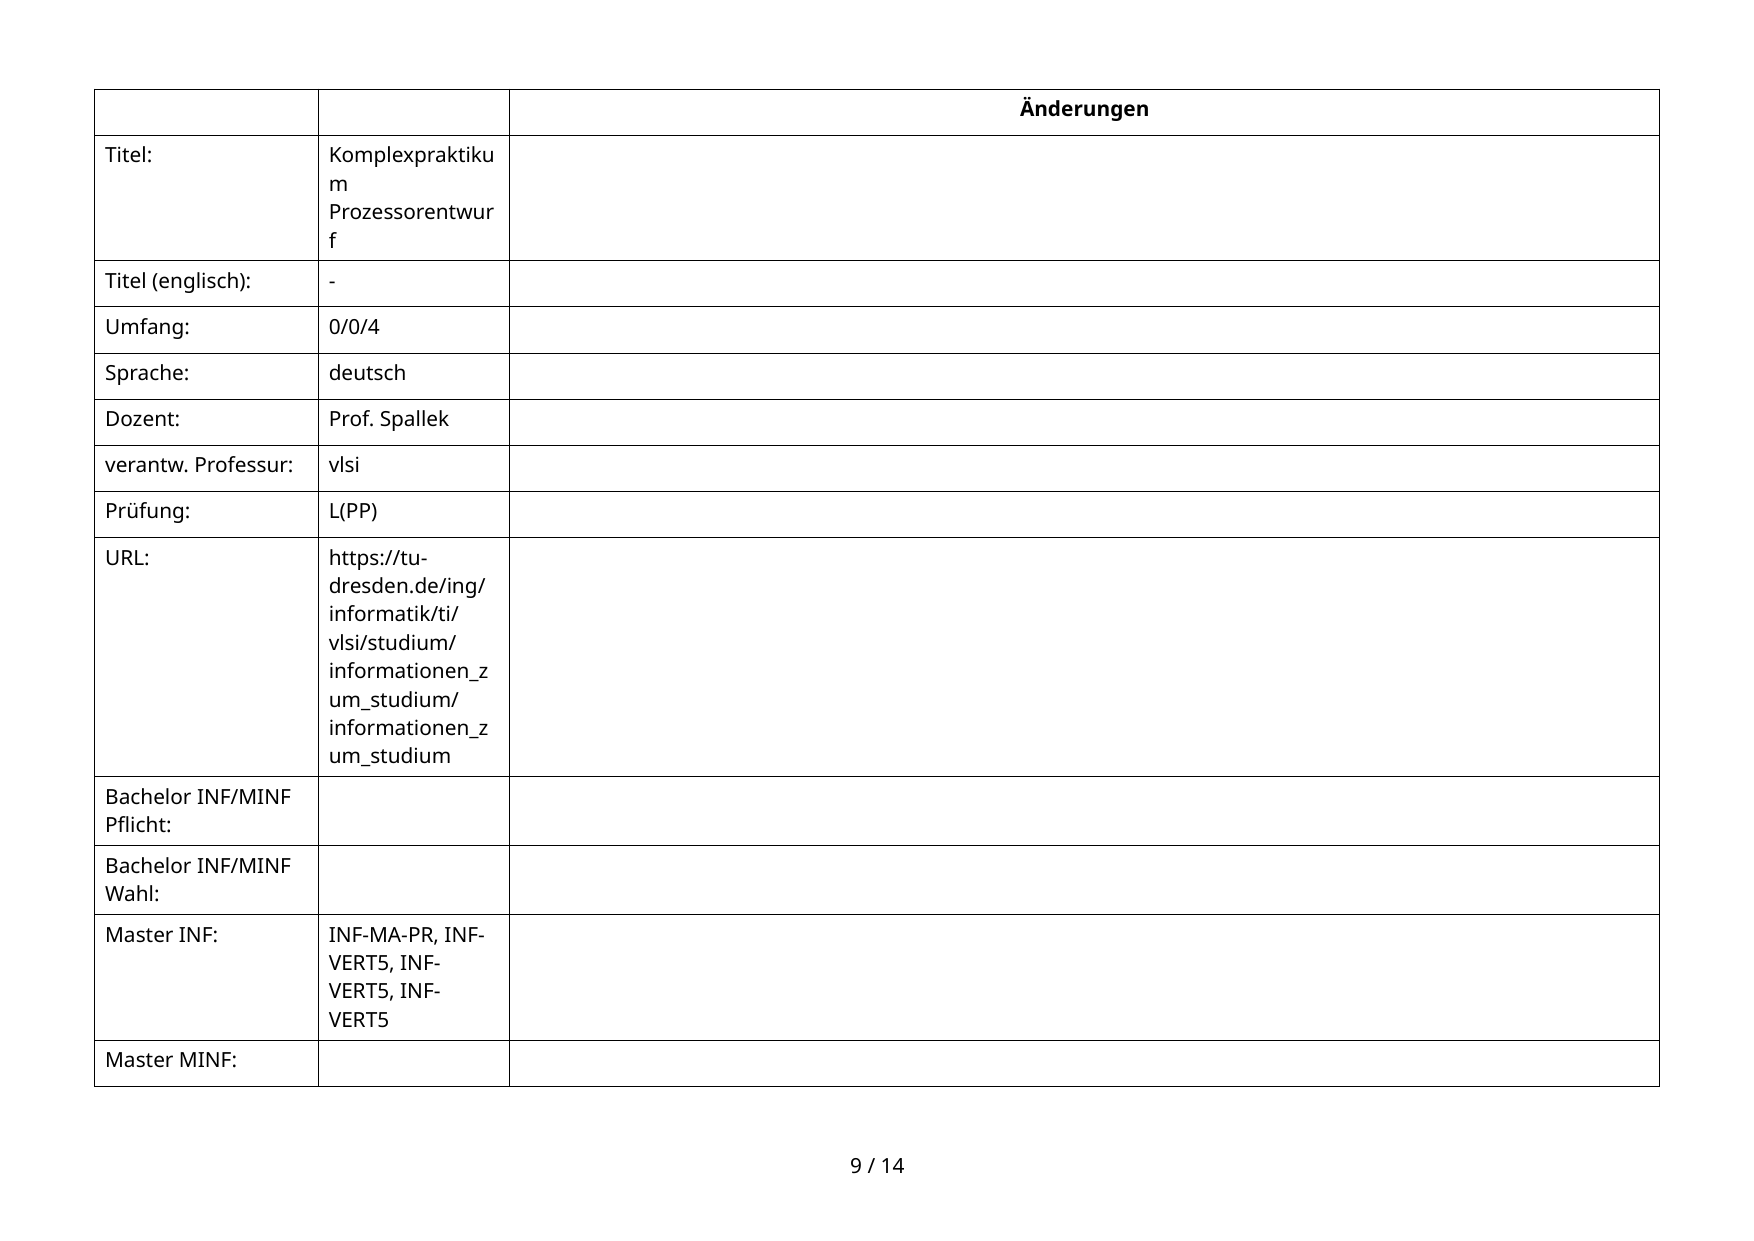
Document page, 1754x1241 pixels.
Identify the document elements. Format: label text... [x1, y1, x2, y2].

table_cell Bachelor INF/MINF Wahl: [95, 846, 318, 914]
table_cell https://tu-dresden.de/ing/informatik/ti/vlsi/studium/informationen_zum_studium/informationen_zum_studium [319, 538, 509, 776]
table_cell [319, 777, 509, 845]
table_cell [510, 261, 1659, 306]
table_cell [510, 446, 1659, 491]
table_cell vlsi [319, 446, 509, 491]
table_header Änderungen [510, 90, 1659, 134]
table_cell L(PP) [319, 492, 509, 537]
table_cell [510, 136, 1659, 260]
table_cell Titel: [95, 136, 318, 260]
table_header [319, 90, 509, 134]
table_cell deutsch [319, 354, 509, 398]
table_cell verantw. Professur: [95, 446, 318, 491]
table_cell [510, 492, 1659, 537]
table_cell [510, 846, 1659, 914]
table_cell [510, 307, 1659, 352]
table_cell Dozent: [95, 400, 318, 444]
table_cell Sprache: [95, 354, 318, 398]
table_cell INF-MA-PR, INF-VERT5, INF-VERT5, INF-VERT5 [319, 915, 509, 1039]
table_cell Bachelor INF/MINF Pflicht: [95, 777, 318, 845]
table_cell [510, 400, 1659, 444]
table_cell Komplexpraktikum Prozessorentwurf [319, 136, 509, 260]
table_cell Umfang: [95, 307, 318, 352]
table_cell 0/0/4 [319, 307, 509, 352]
table_cell URL: [95, 538, 318, 776]
table_cell [510, 915, 1659, 1039]
table_header [95, 90, 318, 134]
table_cell Prof. Spallek [319, 400, 509, 444]
table_cell Master INF: [95, 915, 318, 1039]
table_cell [319, 1041, 509, 1086]
table_cell Titel (englisch): [95, 261, 318, 306]
table_cell [510, 777, 1659, 845]
table_cell Master MINF: [95, 1041, 318, 1086]
table_cell Prüfung: [95, 492, 318, 537]
table_cell [319, 846, 509, 914]
table_cell [510, 538, 1659, 776]
table_cell [510, 354, 1659, 398]
table_cell - [319, 261, 509, 306]
table_cell [510, 1041, 1659, 1086]
